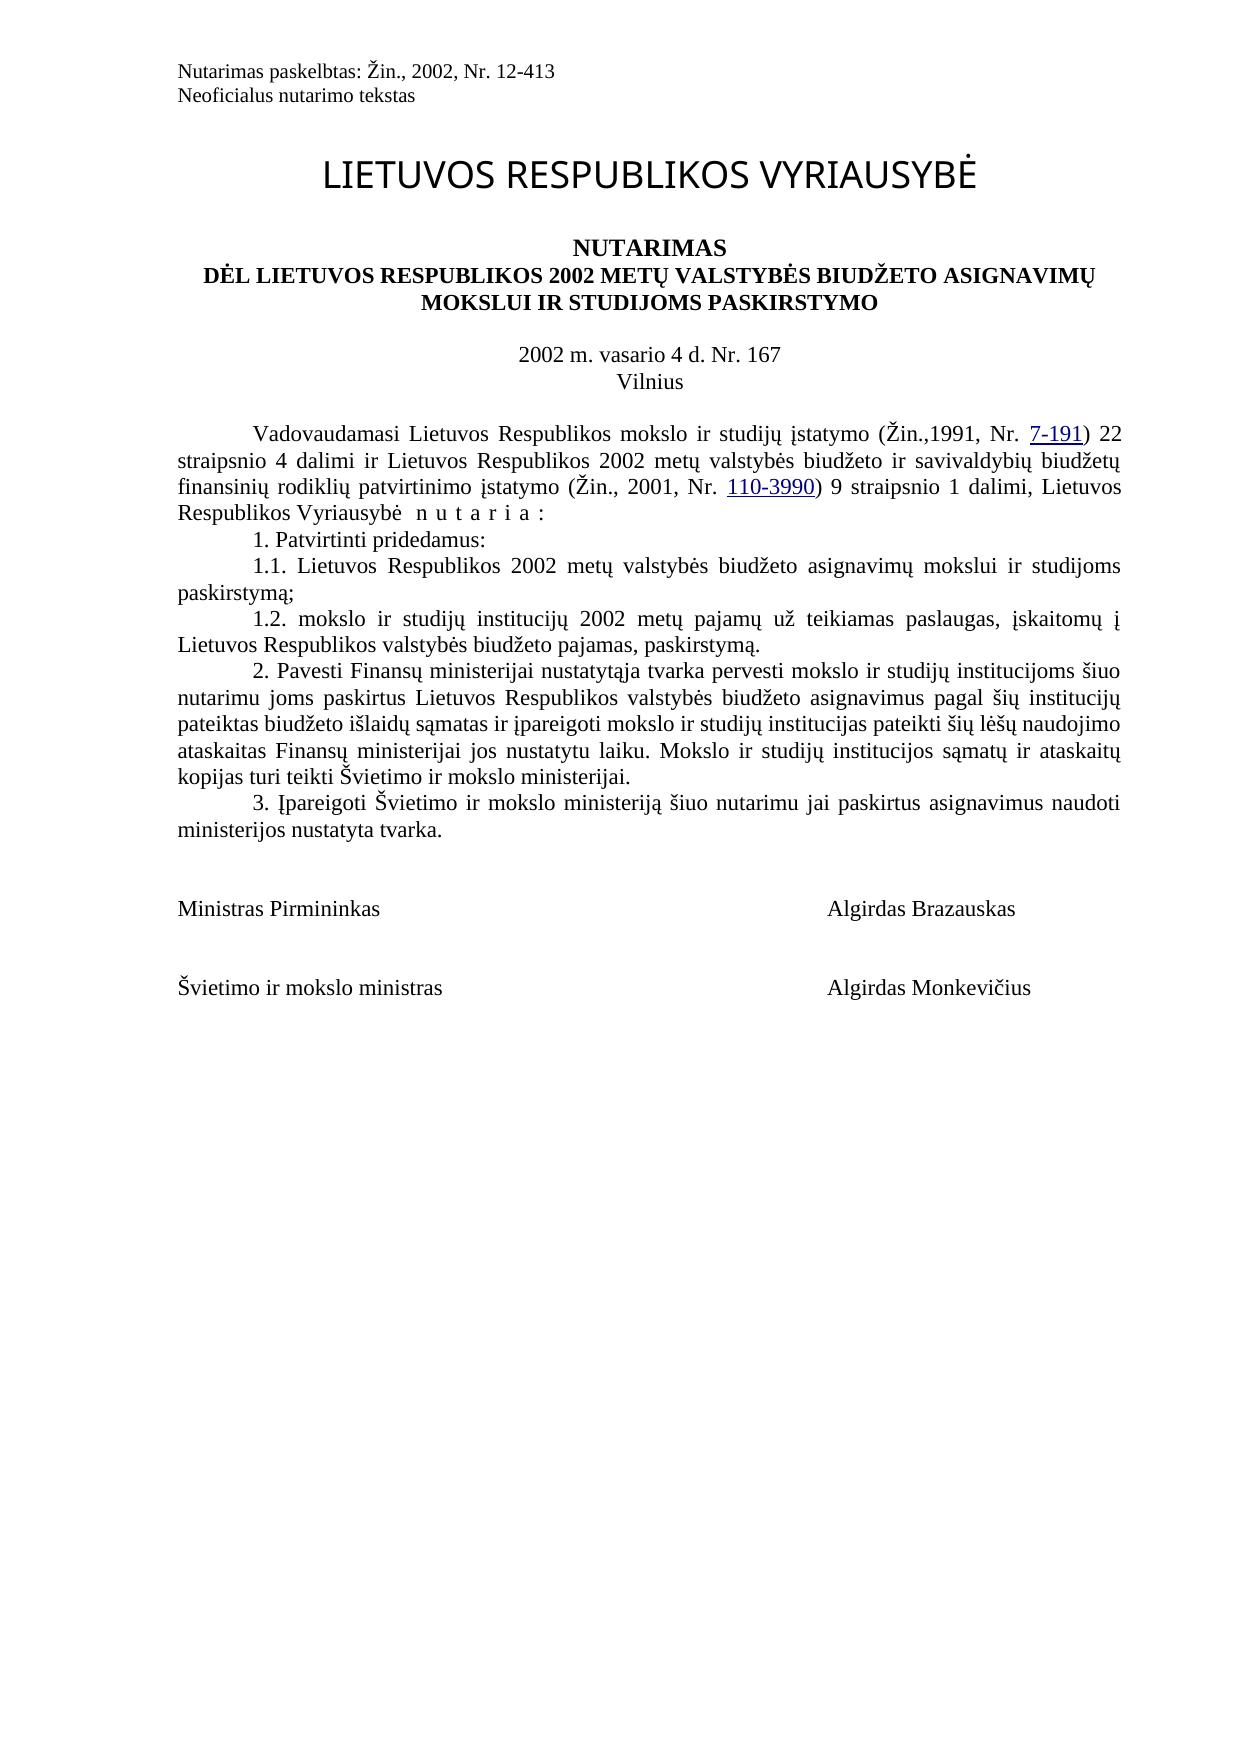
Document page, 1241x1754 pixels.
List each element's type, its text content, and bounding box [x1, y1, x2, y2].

text 1.1. Lietuvos Respublikos 2002 metų valstybės biudžeto asignavimų mokslui ir studijoms paskirstymą; [177, 552, 1122, 605]
text 1. Patvirtinti pridedamus: [177, 526, 1122, 552]
text Švietimo ir mokslo ministras Algirdas Monkevičius [177, 974, 1122, 1000]
text 3. Įpareigoti Švietimo ir mokslo ministeriją šiuo nutarimu jai paskirtus asignavimus naudoti ministerijos nustatyta tvarka. [177, 789, 1122, 842]
text Vilnius [177, 368, 1122, 394]
text Vadovaudamasi Lietuvos Respublikos mokslo ir studijų įstatymo (Žin.,1991, Nr. 7-191) 22 straipsnio 4 dalimi ir Lietuvos Respublikos 2002 metų valstybės biudžeto ir savivaldybių biudžetų finansinių rodiklių patvirtinimo įstatymo (Žin., 2001, Nr. 110-3990) 9 straipsnio 1 dalimi, Lietuvos Respublikos Vyriausybė nutaria: [177, 420, 1122, 526]
text Ministras Pirmininkas Algirdas Brazauskas [177, 895, 1122, 921]
text 1.2. mokslo ir studijų institucijų 2002 metų pajamų už teikiamas paslaugas, įskaitomų į Lietuvos Respublikos valstybės biudžeto pajamas, paskirstymą. [177, 605, 1122, 658]
text 2. Pavesti Finansų ministerijai nustatytąja tvarka pervesti mokslo ir studijų institucijoms šiuo nutarimu joms paskirtus Lietuvos Respublikos valstybės biudžeto asignavimus pagal šių institucijų pateiktas biudžeto išlaidų sąmatas ir įpareigoti mokslo ir studijų institucijas pateikti šių lėšų naudojimo ataskaitas Finansų ministerijai jos nustatytu laiku. Mokslo ir studijų institucijos sąmatų ir ataskaitų kopijas turi teikti Švietimo ir mokslo ministerijai. [177, 658, 1122, 789]
text DĖL Lietuvos RESPUBLIKOS 2002 metų valstybės biudžeto ASIGNAVIMŲ mokslui ir studijoms PASKIRSTYMO [177, 262, 1122, 315]
text 2002 m. vasario 4 d. Nr. 167 [177, 341, 1122, 368]
